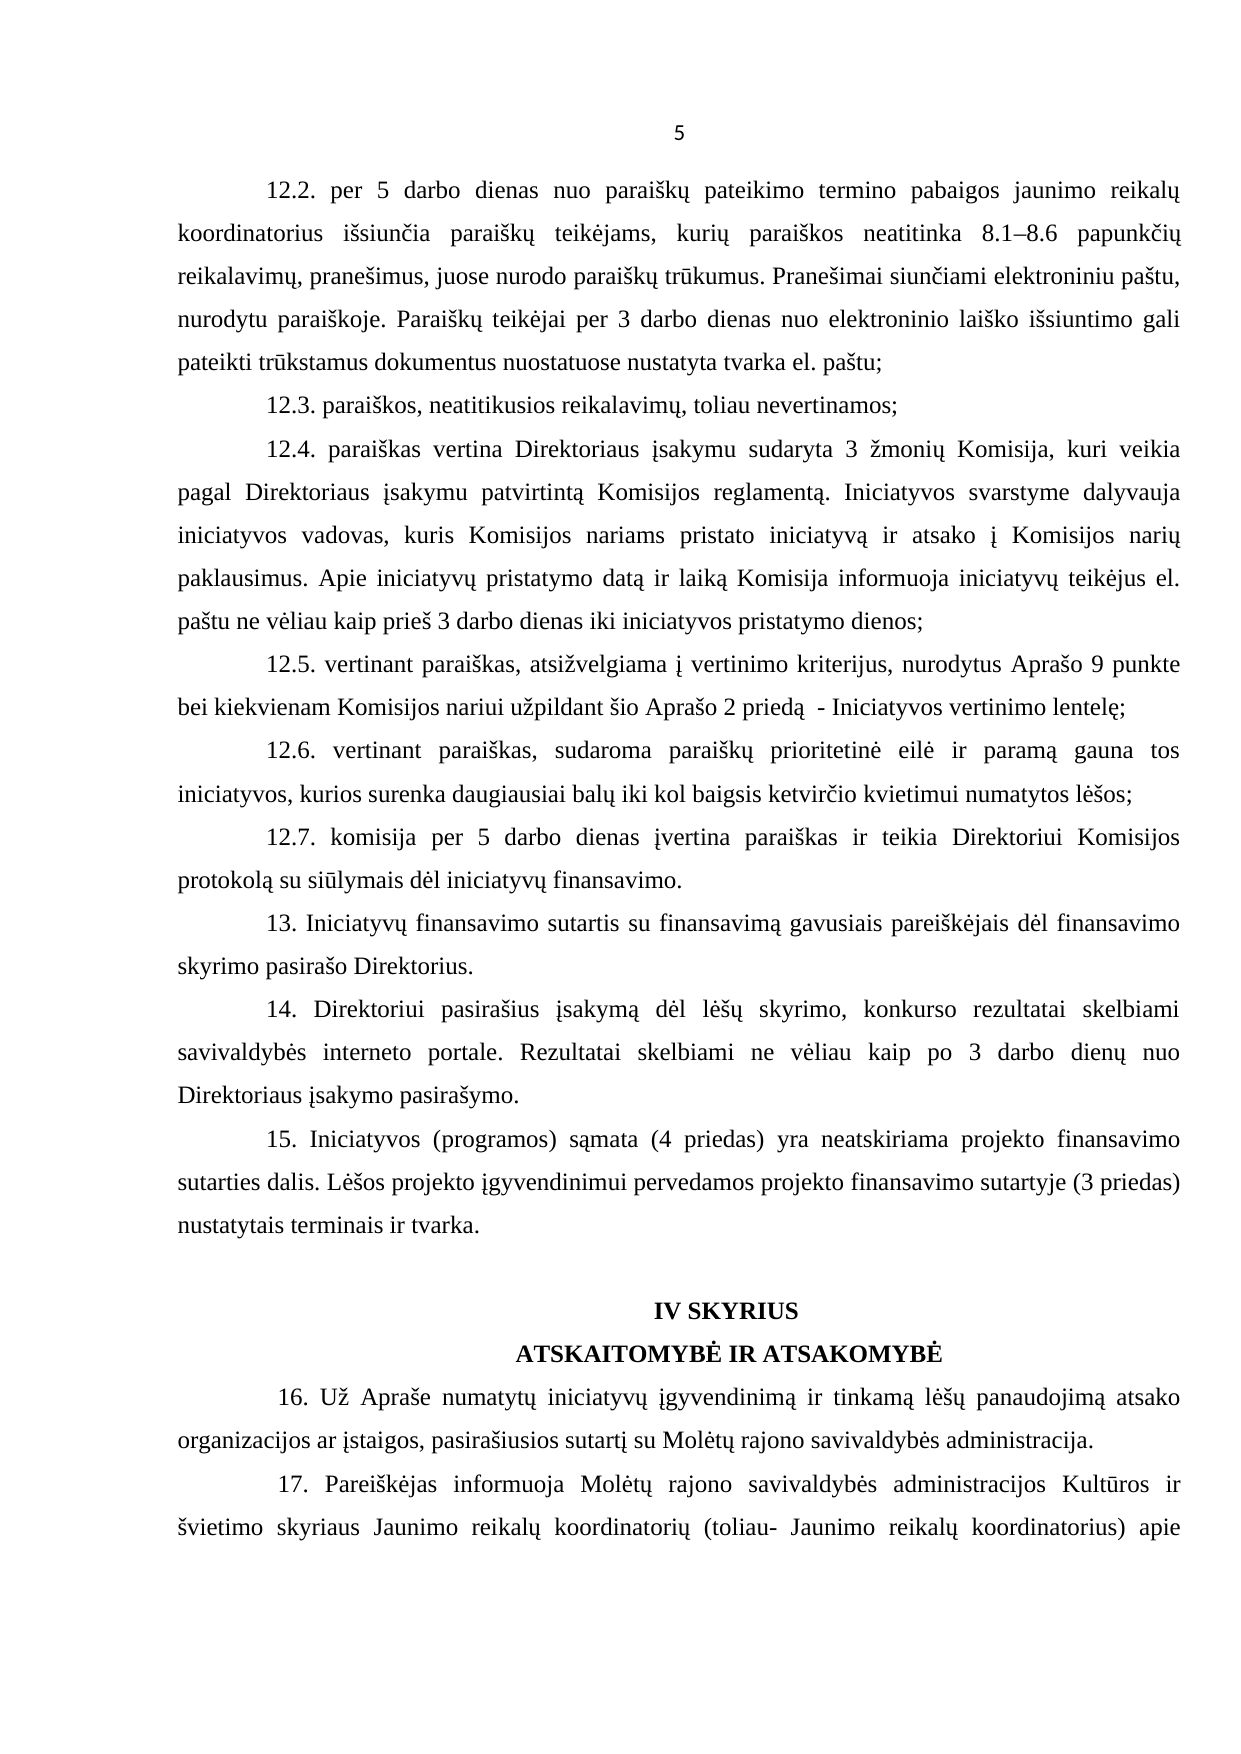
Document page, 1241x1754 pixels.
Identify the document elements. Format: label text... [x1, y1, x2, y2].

text IV SKYRIUS [177, 1296, 1181, 1325]
text 15. Iniciatyvos (programos) sąmata (4 priedas) yra neatskiriama projekto finansavimo sutarties dalis. Lėšos projekto įgyvendinimui pervedamos projekto finansavimo sutartyje (3 priedas) nustatytais terminais ir tvarka. [177, 1124, 1181, 1239]
text 13. Iniciatyvų finansavimo sutartis su finansavimą gavusiais pareiškėjais dėl finansavimo skyrimo pasirašo Direktorius. [177, 908, 1181, 980]
text 14. Direktoriui pasirašius įsakymą dėl lėšų skyrimo, konkurso rezultatai skelbiami savivaldybės interneto portale. Rezultatai skelbiami ne vėliau kaip po 3 darbo dienų nuo Direktoriaus įsakymo pasirašymo. [177, 994, 1181, 1109]
text 17. Pareiškėjas informuoja Molėtų rajono savivaldybės administracijos Kultūros ir švietimo skyriaus Jaunimo reikalų koordinatorių (toliau- Jaunimo reikalų koordinatorius) apie [177, 1469, 1181, 1541]
text 12.6. vertinant paraiškas, sudaroma paraiškų prioritetinė eilė ir paramą gauna tos iniciatyvos, kurios surenka daugiausiai balų iki kol baigsis ketvirčio kvietimui numatytos lėšos; [177, 736, 1181, 807]
text 12.7. komisija per 5 darbo dienas įvertina paraiškas ir teikia Direktoriui Komisijos protokolą su siūlymais dėl iniciatyvų finansavimo. [177, 822, 1181, 894]
text 12.5. vertinant paraiškas, atsižvelgiama į vertinimo kriterijus, nurodytus Aprašo 9 punkte bei kiekvienam Komisijos nariui užpildant šio Aprašo 2 priedą - Iniciatyvos vertinimo lentelę; [177, 649, 1181, 721]
text 16. Už Apraše numatytų iniciatyvų įgyvendinimą ir tinkamą lėšų panaudojimą atsako organizacijos ar įstaigos, pasirašiusios sutartį su Molėtų rajono savivaldybės administracija. [177, 1382, 1181, 1454]
text 12.2. per 5 darbo dienas nuo paraiškų pateikimo termino pabaigos jaunimo reikalų koordinatorius išsiunčia paraiškų teikėjams, kurių paraiškos neatitinka 8.1–8.6 papunkčių reikalavimų, pranešimus, juose nurodo paraiškų trūkumus. Pranešimai siunčiami elektroniniu paštu, nurodytu paraiškoje. Paraiškų teikėjai per 3 darbo dienas nuo elektroninio laiško išsiuntimo gali pateikti trūkstamus dokumentus nuostatuose nustatyta tvarka el. paštu; [177, 175, 1181, 376]
text ATSKAITOMYBĖ IR ATSAKOMYBĖ [177, 1339, 1181, 1368]
text 12.3. paraiškos, neatitikusios reikalavimų, toliau nevertinamos; [177, 391, 1181, 419]
text 12.4. paraiškas vertina Direktoriaus įsakymu sudaryta 3 žmonių Komisija, kuri veikia pagal Direktoriaus įsakymu patvirtintą Komisijos reglamentą. Iniciatyvos svarstyme dalyvauja iniciatyvos vadovas, kuris Komisijos nariams pristato iniciatyvą ir atsako į Komisijos narių paklausimus. Apie iniciatyvų pristatymo datą ir laiką Komisija informuoja iniciatyvų teikėjus el. paštu ne vėliau kaip prieš 3 darbo dienas iki iniciatyvos pristatymo dienos; [177, 434, 1181, 635]
